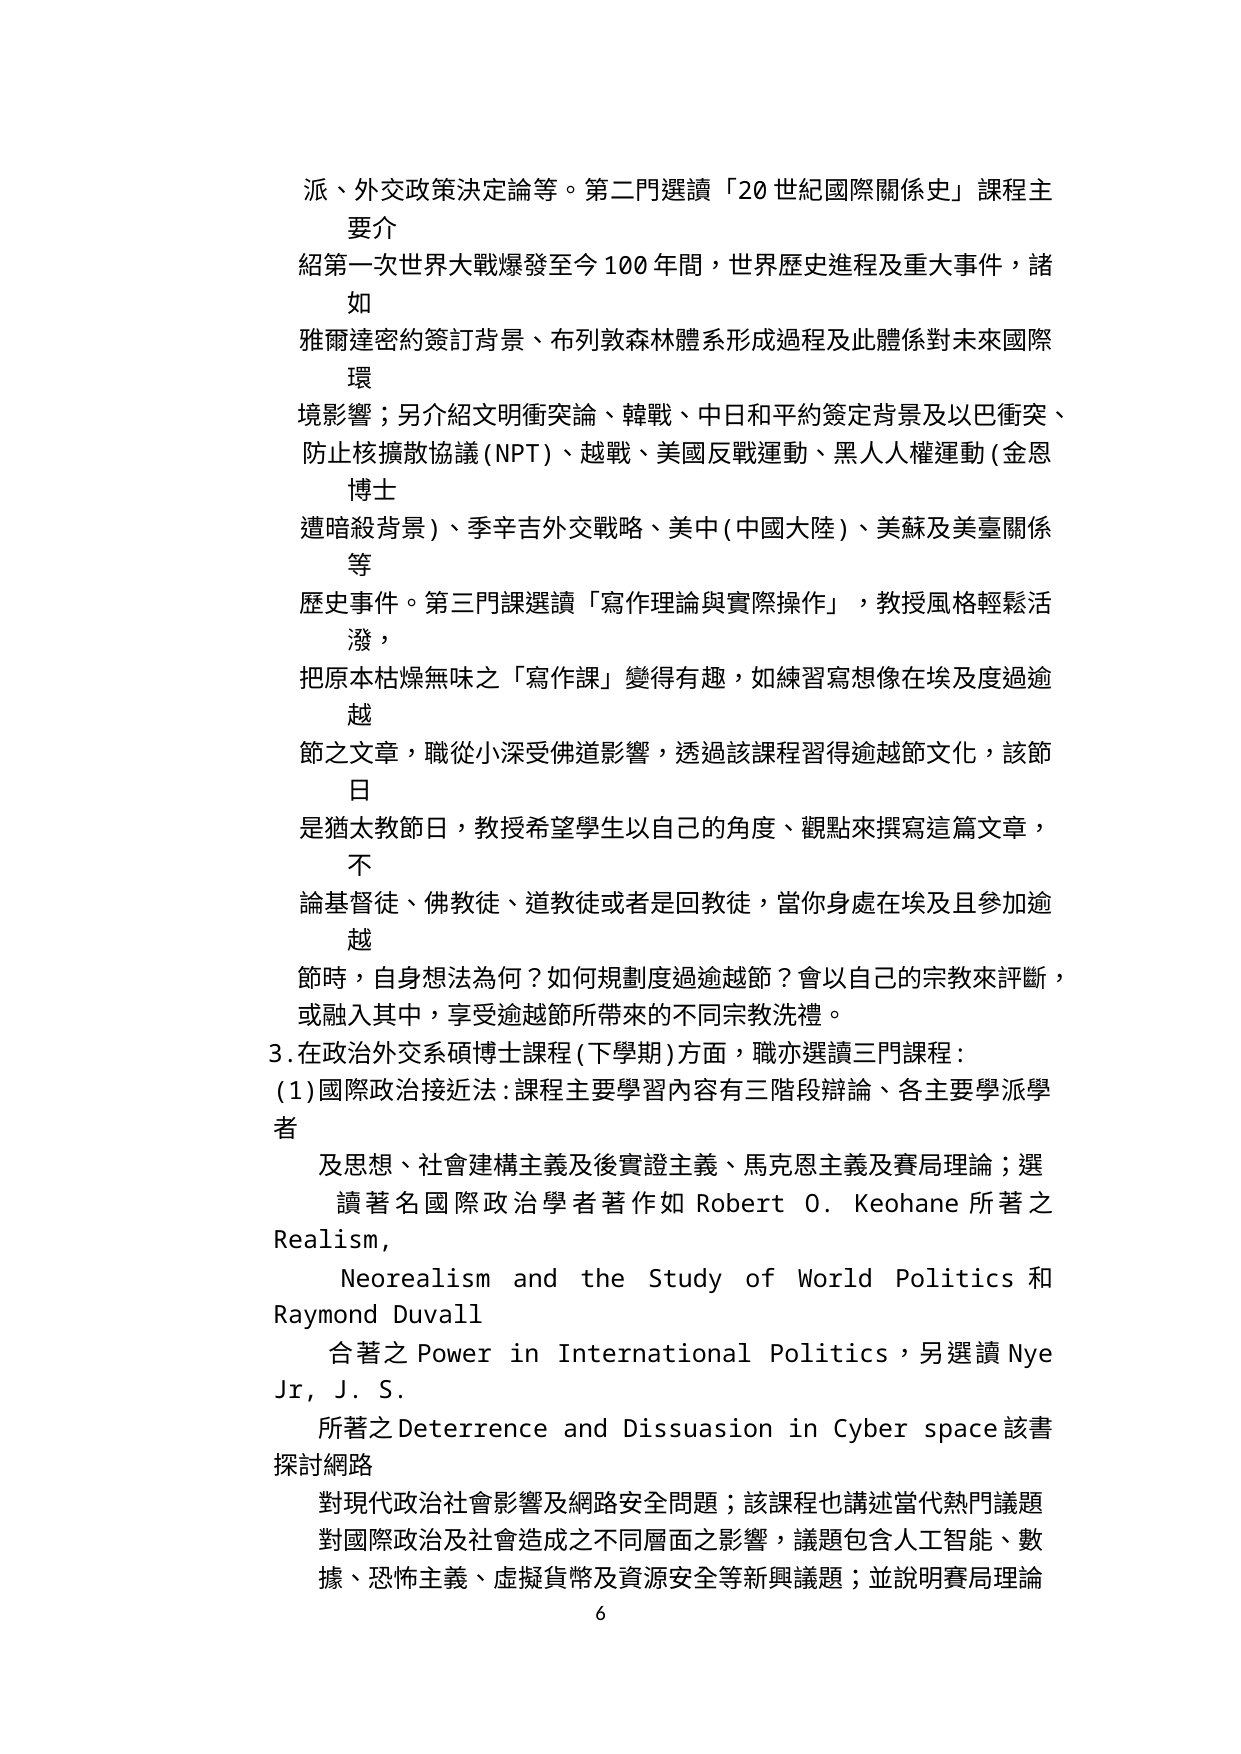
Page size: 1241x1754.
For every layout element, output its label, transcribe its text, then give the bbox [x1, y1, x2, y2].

text 所著之Deterrence and Dissuasion in Cyber space該書探討網路 [273, 1400, 1053, 1475]
text 歷史事件。第三門課選讀「寫作理論與實際操作」，教授風格輕鬆活潑， [148, 575, 1053, 650]
text 境影響；另介紹文明衝突論、韓戰、中日和平約簽定背景及以巴衝突、 [148, 387, 1053, 425]
text (1)國際政治接近法:課程主要學習內容有三階段辯論、各主要學派學者 [273, 1062, 1053, 1137]
text Neorealism and the Study of World Politics和Raymond Duvall [273, 1250, 1053, 1325]
text 雅爾達密約簽訂背景、布列敦森林體系形成過程及此體係對未來國際環 [148, 312, 1053, 387]
text 或融入其中，享受逾越節所帶來的不同宗教洗禮。 [148, 987, 1053, 1025]
text 合著之Power in International Politics，另選讀Nye Jr, J. S. [273, 1325, 1053, 1400]
text 節之文章，職從小深受佛道影響，透過該課程習得逾越節文化，該節日 [148, 725, 1053, 800]
text 防止核擴散協議(NPT)、越戰、美國反戰運動、黑人人權運動(金恩博士 [148, 425, 1053, 500]
text 紹第一次世界大戰爆發至今100年間，世界歷史進程及重大事件，諸如 [148, 237, 1053, 312]
text 派、外交政策決定論等。第二門選讀「20世紀國際關係史」課程主要介 [148, 162, 1053, 237]
text 把原本枯燥無味之「寫作課」變得有趣，如練習寫想像在埃及度過逾越 [148, 650, 1053, 725]
text 節時，自身想法為何？如何規劃度過逾越節？會以自己的宗教來評斷， [148, 950, 1053, 987]
text 據、恐怖主義、虛擬貨幣及資源安全等新興議題；並說明賽局理論 [273, 1550, 1053, 1587]
text 是猶太教節日，教授希望學生以自己的角度、觀點來撰寫這篇文章，不 [148, 800, 1053, 875]
text 及思想、社會建構主義及後實證主義、馬克恩主義及賽局理論；選 [273, 1137, 1053, 1175]
text 對國際政治及社會造成之不同層面之影響，議題包含人工智能、數 [273, 1512, 1053, 1550]
text 遭暗殺背景)、季辛吉外交戰略、美中(中國大陸)、美蘇及美臺關係等 [148, 500, 1053, 575]
text 論基督徒、佛教徒、道教徒或者是回教徒，當你身處在埃及且參加逾越 [148, 875, 1053, 950]
text 讀著名國際政治學者著作如Robert O. Keohane所著之Realism, [273, 1175, 1053, 1250]
text 對現代政治社會影響及網路安全問題；該課程也講述當代熱門議題 [273, 1475, 1053, 1512]
text 3.在政治外交系碩博士課程(下學期)方面，職亦選讀三門課程: [148, 1025, 1063, 1062]
